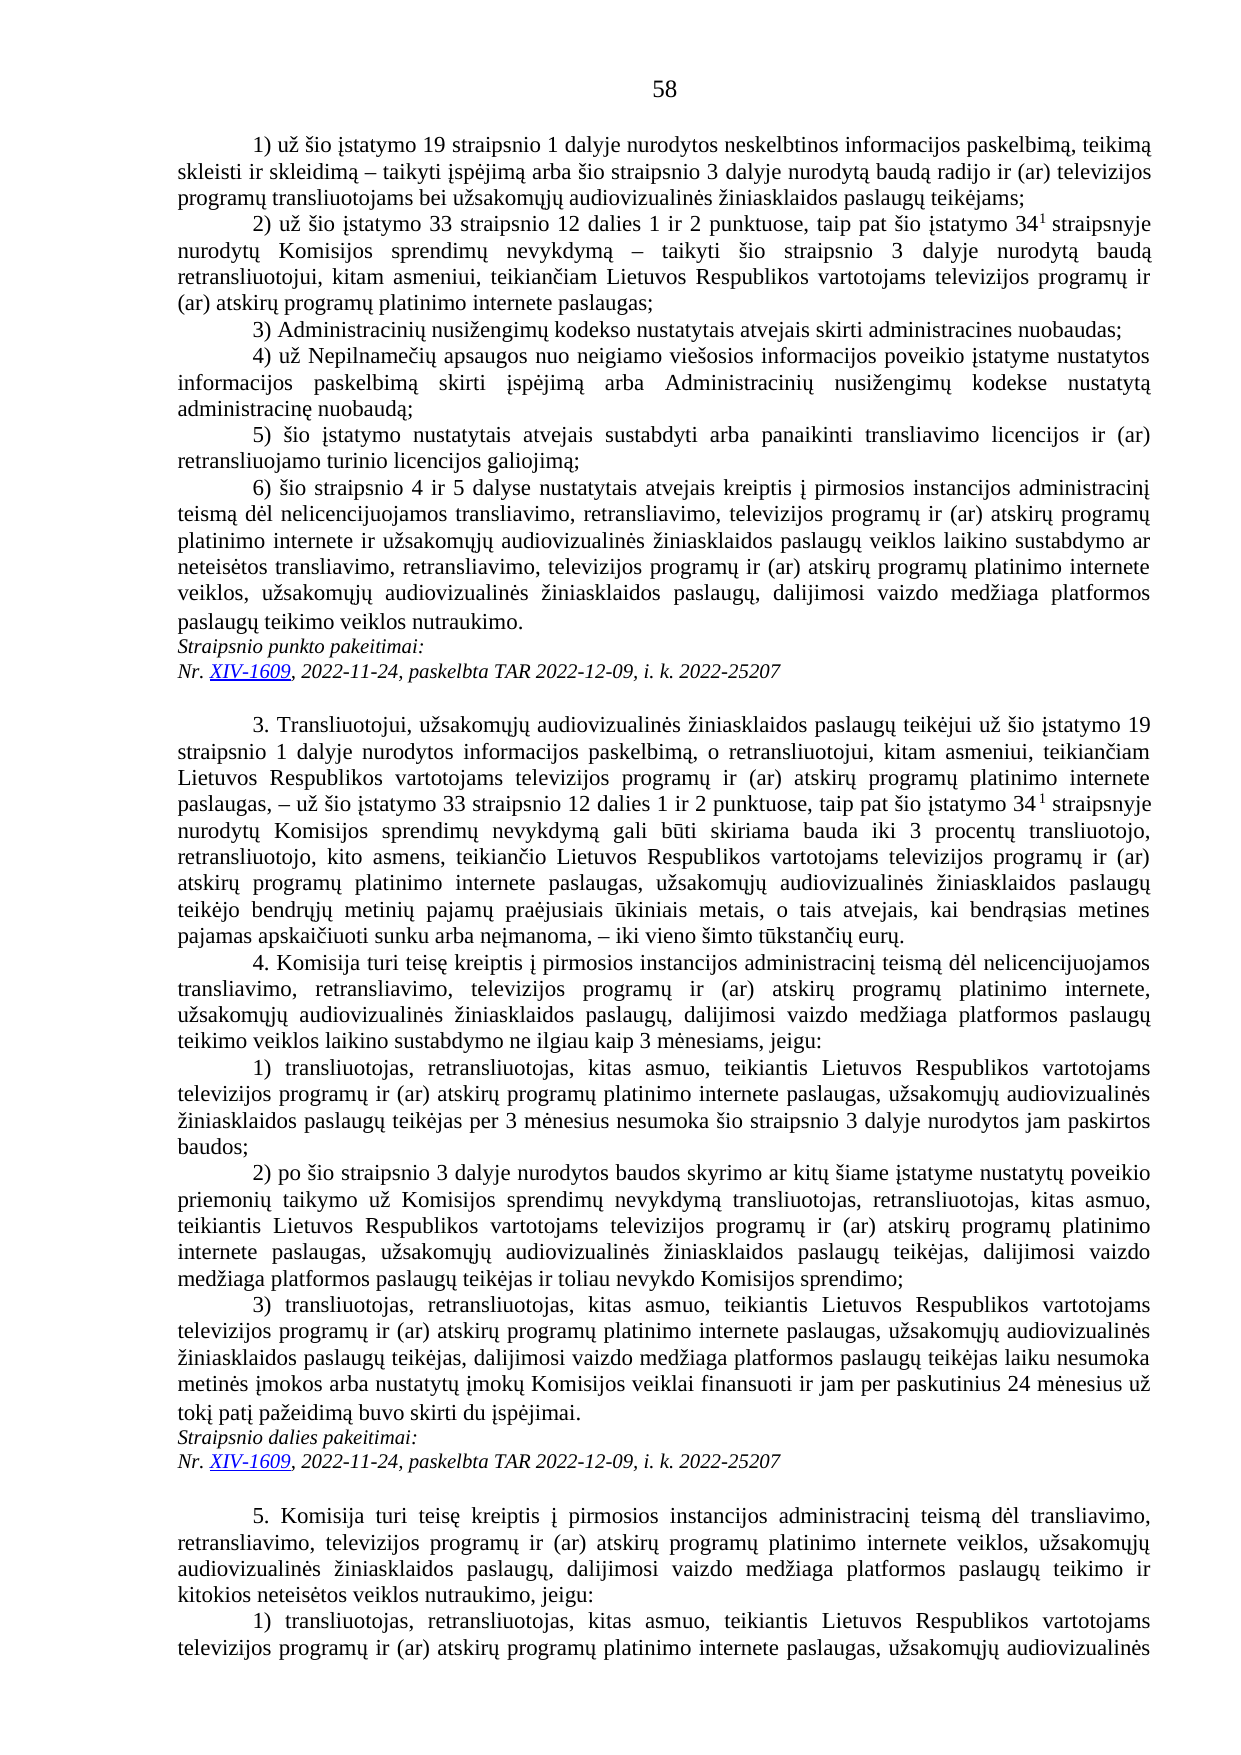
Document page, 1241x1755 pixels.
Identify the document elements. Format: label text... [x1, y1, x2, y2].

text 2) po šio straipsnio 3 dalyje nurodytos baudos skyrimo ar kitų šiame įstatyme nustatytų poveikio priemonių taikymo už Komisijos sprendimų nevykdymą transliuotojas, retransliuotojas, kitas asmuo, teikiantis Lietuvos Respublikos vartotojams televizijos programų ir (ar) atskirų programų platinimo internete paslaugas, užsakomųjų audiovizualinės žiniasklaidos paslaugų teikėjas, dalijimosi vaizdo medžiaga platformos paslaugų teikėjas ir toliau nevykdo Komisijos sprendimo; [177, 1159, 1152, 1291]
text 2) už šio įstatymo 33 straipsnio 12 dalies 1 ir 2 punktuose, taip pat šio įstatymo 341 straipsnyje nurodytų Komisijos sprendimų nevykdymą – taikyti šio straipsnio 3 dalyje nurodytą baudą retransliuotojui, kitam asmeniui, teikiančiam Lietuvos Respublikos vartotojams televizijos programų ir (ar) atskirų programų platinimo internete paslaugas; [177, 210, 1152, 316]
text 3) Administracinių nusižengimų kodekso nustatytais atvejais skirti administracines nuobaudas; [177, 316, 1152, 342]
text 5. Komisija turi teisę kreiptis į pirmosios instancijos administracinį teismą dėl transliavimo, retransliavimo, televizijos programų ir (ar) atskirų programų platinimo internete veiklos, užsakomųjų audiovizualinės žiniasklaidos paslaugų, dalijimosi vaizdo medžiaga platformos paslaugų teikimo ir kitokios neteisėtos veiklos nutraukimo, jeigu: [177, 1502, 1152, 1608]
text Nr. XIV-1609, 2022-11-24, paskelbta TAR 2022-12-09, i. k. 2022-25207 [177, 1449, 1152, 1473]
text 3) transliuotojas, retransliuotojas, kitas asmuo, teikiantis Lietuvos Respublikos vartotojams televizijos programų ir (ar) atskirų programų platinimo internete paslaugas, užsakomųjų audiovizualinės žiniasklaidos paslaugų teikėjas, dalijimosi vaizdo medžiaga platformos paslaugų teikėjas laiku nesumoka metinės įmokos arba nustatytų įmokų Komisijos veiklai finansuoti ir jam per paskutinius 24 mėnesius už tokį patį pažeidimą buvo skirti du įspėjimai. [177, 1291, 1152, 1425]
text 4. Komisija turi teisę kreiptis į pirmosios instancijos administracinį teismą dėl nelicencijuojamos transliavimo, retransliavimo, televizijos programų ir (ar) atskirų programų platinimo internete, užsakomųjų audiovizualinės žiniasklaidos paslaugų, dalijimosi vaizdo medžiaga platformos paslaugų teikimo veiklos laikino sustabdymo ne ilgiau kaip 3 mėnesiams, jeigu: [177, 948, 1152, 1054]
text 1) už šio įstatymo 19 straipsnio 1 dalyje nurodytos neskelbtinos informacijos paskelbimą, teikimą skleisti ir skleidimą – taikyti įspėjimą arba šio straipsnio 3 dalyje nurodytą baudą radijo ir (ar) televizijos programų transliuotojams bei užsakomųjų audiovizualinės žiniasklaidos paslaugų teikėjams; [177, 131, 1152, 210]
text 6) šio straipsnio 4 ir 5 dalyse nustatytais atvejais kreiptis į pirmosios instancijos administracinį teismą dėl nelicencijuojamos transliavimo, retransliavimo, televizijos programų ir (ar) atskirų programų platinimo internete ir užsakomųjų audiovizualinės žiniasklaidos paslaugų veiklos laikino sustabdymo ar neteisėtos transliavimo, retransliavimo, televizijos programų ir (ar) atskirų programų platinimo internete veiklos, užsakomųjų audiovizualinės žiniasklaidos paslaugų, dalijimosi vaizdo medžiaga platformos paslaugų teikimo veiklos nutraukimo. [177, 474, 1152, 634]
text Straipsnio punkto pakeitimai: [177, 634, 1152, 658]
text 3. Transliuotojui, užsakomųjų audiovizualinės žiniasklaidos paslaugų teikėjui už šio įstatymo 19 straipsnio 1 dalyje nurodytos informacijos paskelbimą, o retransliuotojui, kitam asmeniui, teikiančiam Lietuvos Respublikos vartotojams televizijos programų ir (ar) atskirų programų platinimo internete paslaugas, – už šio įstatymo 33 straipsnio 12 dalies 1 ir 2 punktuose, taip pat šio įstatymo 341 straipsnyje nurodytų Komisijos sprendimų nevykdymą gali būti skiriama bauda iki 3 procentų transliuotojo, retransliuotojo, kito asmens, teikiančio Lietuvos Respublikos vartotojams televizijos programų ir (ar) atskirų programų platinimo internete paslaugas, užsakomųjų audiovizualinės žiniasklaidos paslaugų teikėjo bendrųjų metinių pajamų praėjusiais ūkiniais metais, o tais atvejais, kai bendrąsias metines pajamas apskaičiuoti sunku arba neįmanoma, – iki vieno šimto tūkstančių eurų. [177, 711, 1152, 948]
text Nr. XIV-1609, 2022-11-24, paskelbta TAR 2022-12-09, i. k. 2022-25207 [177, 658, 1152, 683]
text 1) transliuotojas, retransliuotojas, kitas asmuo, teikiantis Lietuvos Respublikos vartotojams televizijos programų ir (ar) atskirų programų platinimo internete paslaugas, užsakomųjų audiovizualinės [177, 1608, 1152, 1660]
text 4) už Nepilnamečių apsaugos nuo neigiamo viešosios informacijos poveikio įstatyme nustatytos informacijos paskelbimą skirti įspėjimą arba Administracinių nusižengimų kodekse nustatytą administracinę nuobaudą; [177, 342, 1152, 421]
text Straipsnio dalies pakeitimai: [177, 1425, 1152, 1449]
text 5) šio įstatymo nustatytais atvejais sustabdyti arba panaikinti transliavimo licencijos ir (ar) retransliuojamo turinio licencijos galiojimą; [177, 421, 1152, 474]
text 1) transliuotojas, retransliuotojas, kitas asmuo, teikiantis Lietuvos Respublikos vartotojams televizijos programų ir (ar) atskirų programų platinimo internete paslaugas, užsakomųjų audiovizualinės žiniasklaidos paslaugų teikėjas per 3 mėnesius nesumoka šio straipsnio 3 dalyje nurodytos jam paskirtos baudos; [177, 1054, 1152, 1159]
